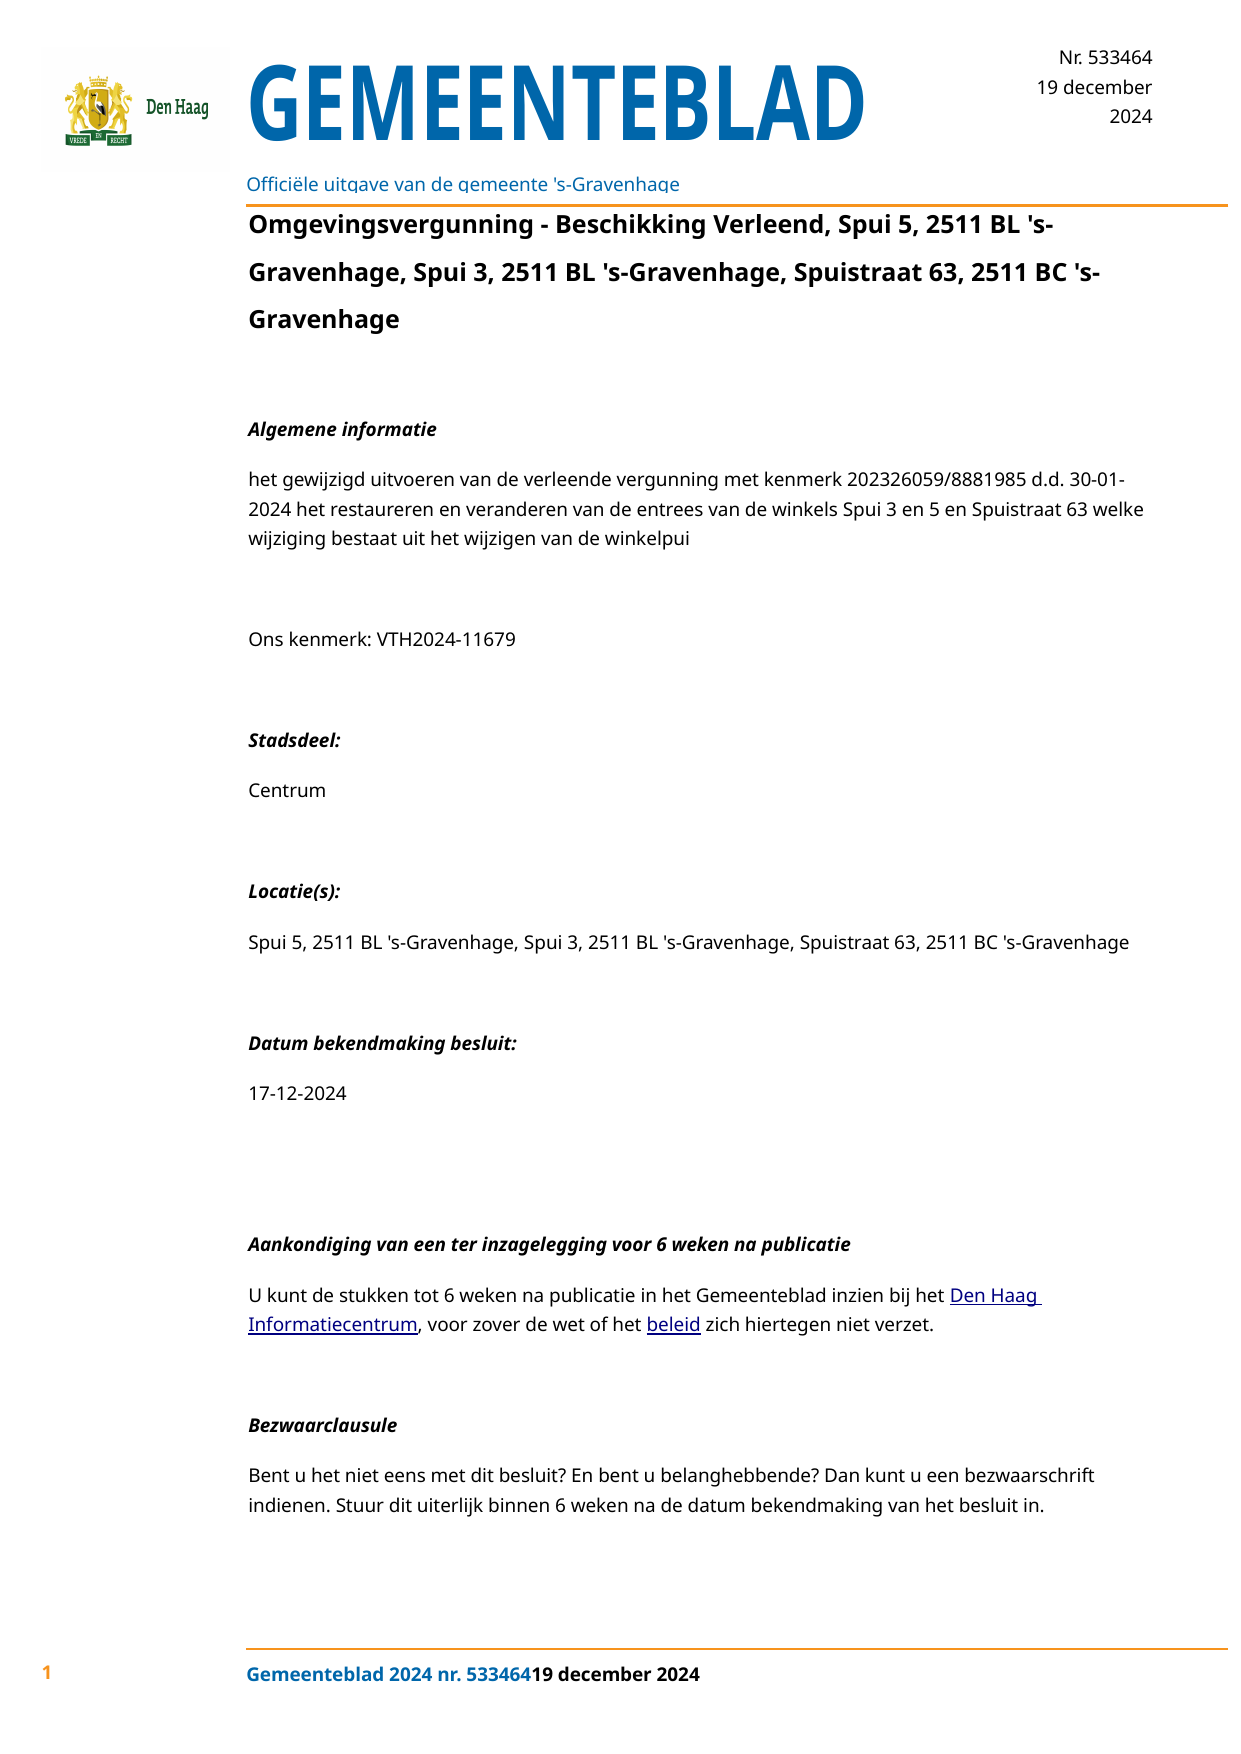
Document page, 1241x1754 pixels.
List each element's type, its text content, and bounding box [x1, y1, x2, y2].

text Algemene informatie [248, 416, 1152, 442]
text Aankondiging van een ter inzagelegging voor 6 weken na publicatie [248, 1231, 1152, 1257]
text Stadsdeel: [248, 727, 1152, 753]
text Bent u het niet eens met dit besluit? En bent u belanghebbende? Dan kunt u een bezwaarschrift indienen. Stuur dit uiterlijk binnen 6 weken na de datum bekendmaking van het besluit in. [248, 1463, 1152, 1518]
text U kunt de stukken tot 6 weken na publicatie in het Gemeenteblad inzien bij het Den Haag Informatiecentrum, voor zover de wet of het beleid zich hiertegen niet verzet. [248, 1282, 1152, 1337]
text het gewijzigd uitvoeren van de verleende vergunning met kenmerk 202326059/8881985 d.d. 30-01-2024 het restaureren en veranderen van de entrees van de winkels Spui 3 en 5 en Spuistraat 63 welke wijziging bestaat uit het wijzigen van de winkelpui [248, 466, 1152, 551]
text Ons kenmerk: VTH2024-11679 [248, 626, 1152, 652]
text Locatie(s): [248, 878, 1152, 904]
text 17-12-2024 [248, 1080, 1152, 1106]
text Datum bekendmaking besluit: [248, 1030, 1152, 1055]
text Centrum [248, 778, 1152, 803]
text Omgevingsvergunning - Beschikking Verleend, Spui 5, 2511 BL 's-Gravenhage, Spui 3, 2511 BL 's-Gravenhage, Spuistraat 63, 2511 BC 's-Gravenhage [248, 207, 1152, 336]
text Spui 5, 2511 BL 's-Gravenhage, Spui 3, 2511 BL 's-Gravenhage, Spuistraat 63, 2511 BC 's-Gravenhage [248, 929, 1152, 954]
text Bezwaarclausule [248, 1412, 1152, 1438]
picture [41, 47, 231, 172]
